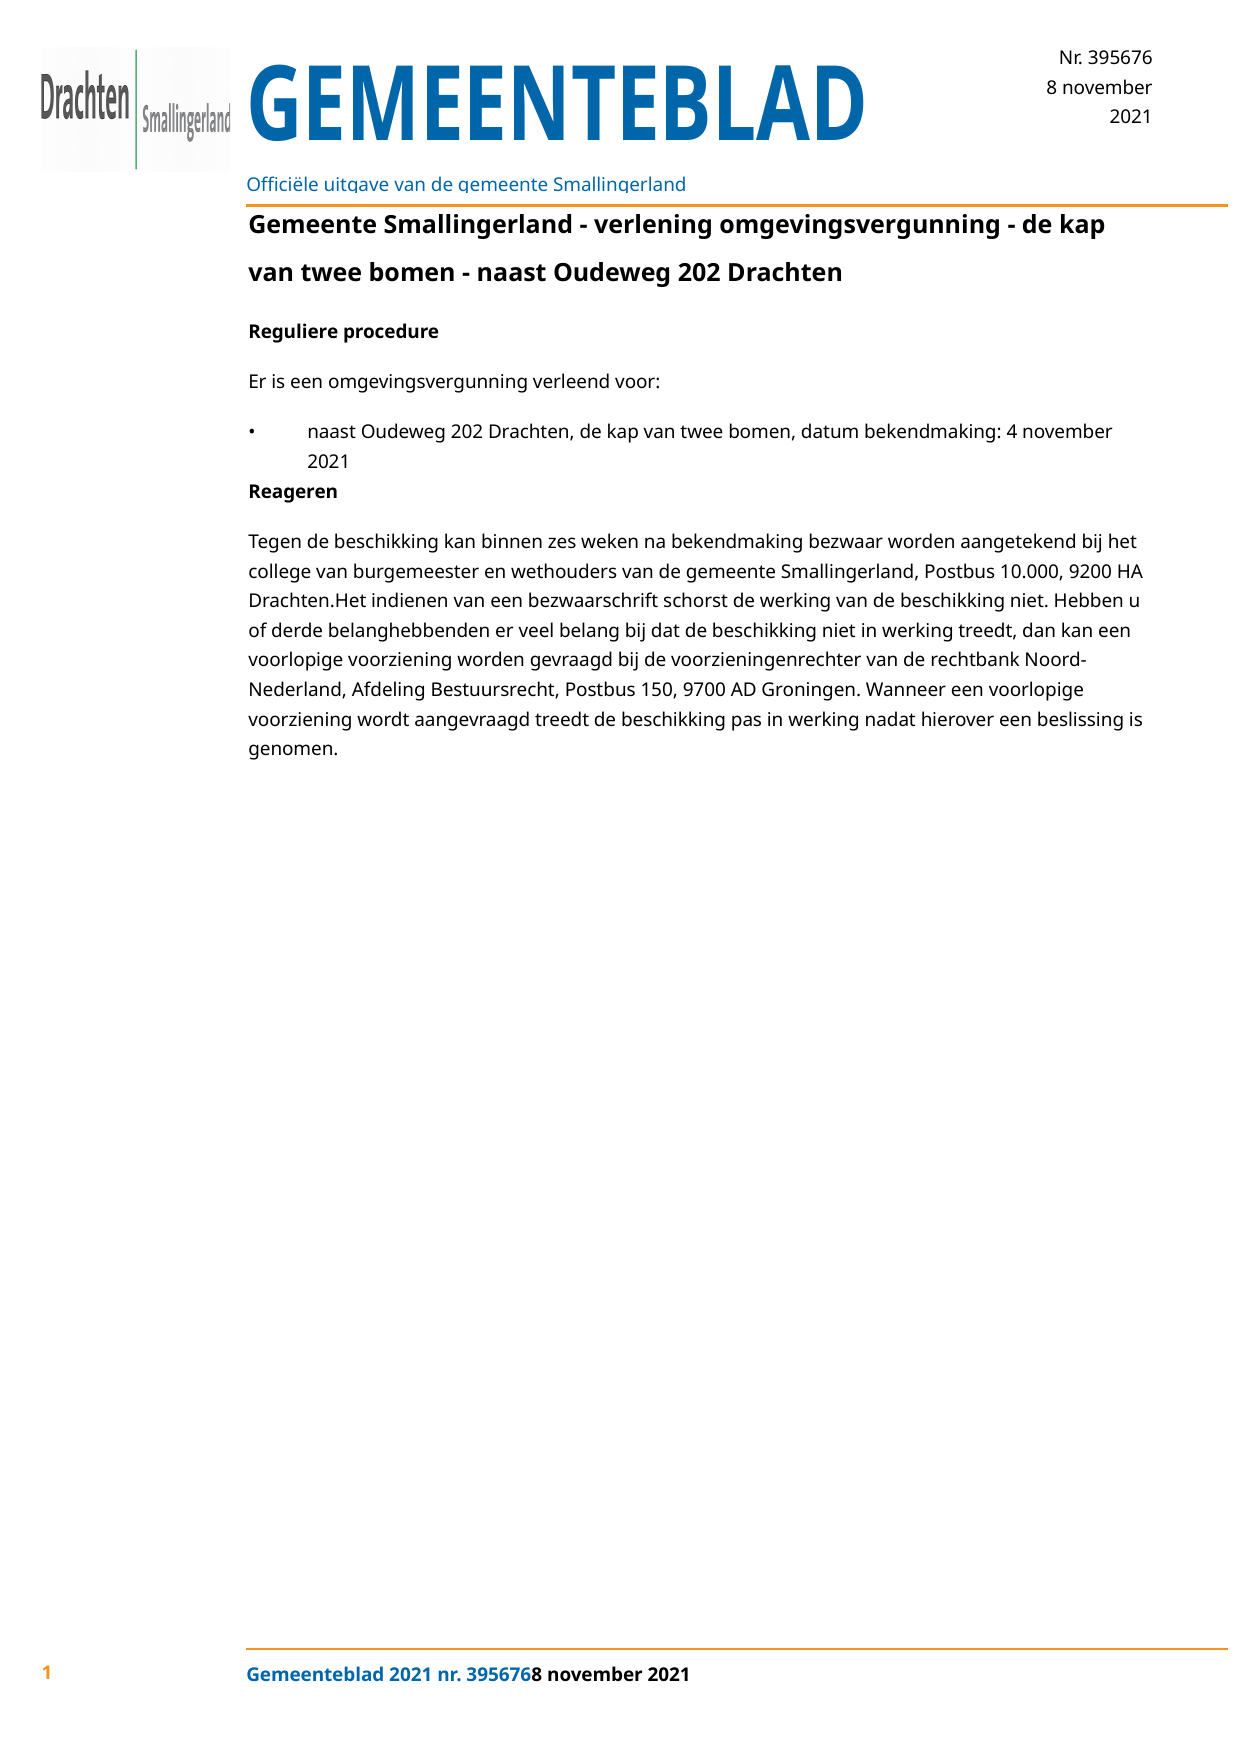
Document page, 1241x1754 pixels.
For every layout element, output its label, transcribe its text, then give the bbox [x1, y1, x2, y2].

text Reguliere procedure [248, 318, 1152, 344]
text Gemeente Smallingerland - verlening omgevingsvergunning - de kap van twee bomen - naast Oudeweg 202 Drachten [248, 207, 1152, 288]
picture [41, 47, 231, 172]
text Tegen de beschikking kan binnen zes weken na bekendmaking bezwaar worden aangetekend bij het college van burgemeester en wethouders van de gemeente Smallingerland, Postbus 10.000, 9200 HA Drachten.Het indienen van een bezwaarschrift schorst de werking van de beschikking niet. Hebben u of derde belanghebbenden er veel belang bij dat de beschikking niet in werking treedt, dan kan een voorlopige voorziening worden gevraagd bij de voorzieningenrechter van de rechtbank Noord-Nederland, Afdeling Bestuursrecht, Postbus 150, 9700 AD Groningen. Wanneer een voorlopige voorziening wordt aangevraagd treedt de beschikking pas in werking nadat hierover een beslissing is genomen. [248, 528, 1152, 761]
text Er is een omgevingsvergunning verleend voor: [248, 368, 1152, 394]
list naast Oudeweg 202 Drachten, de kap van twee bomen, datum bekendmaking: 4 november 2021 [248, 419, 1152, 474]
text Reageren [248, 478, 1152, 504]
